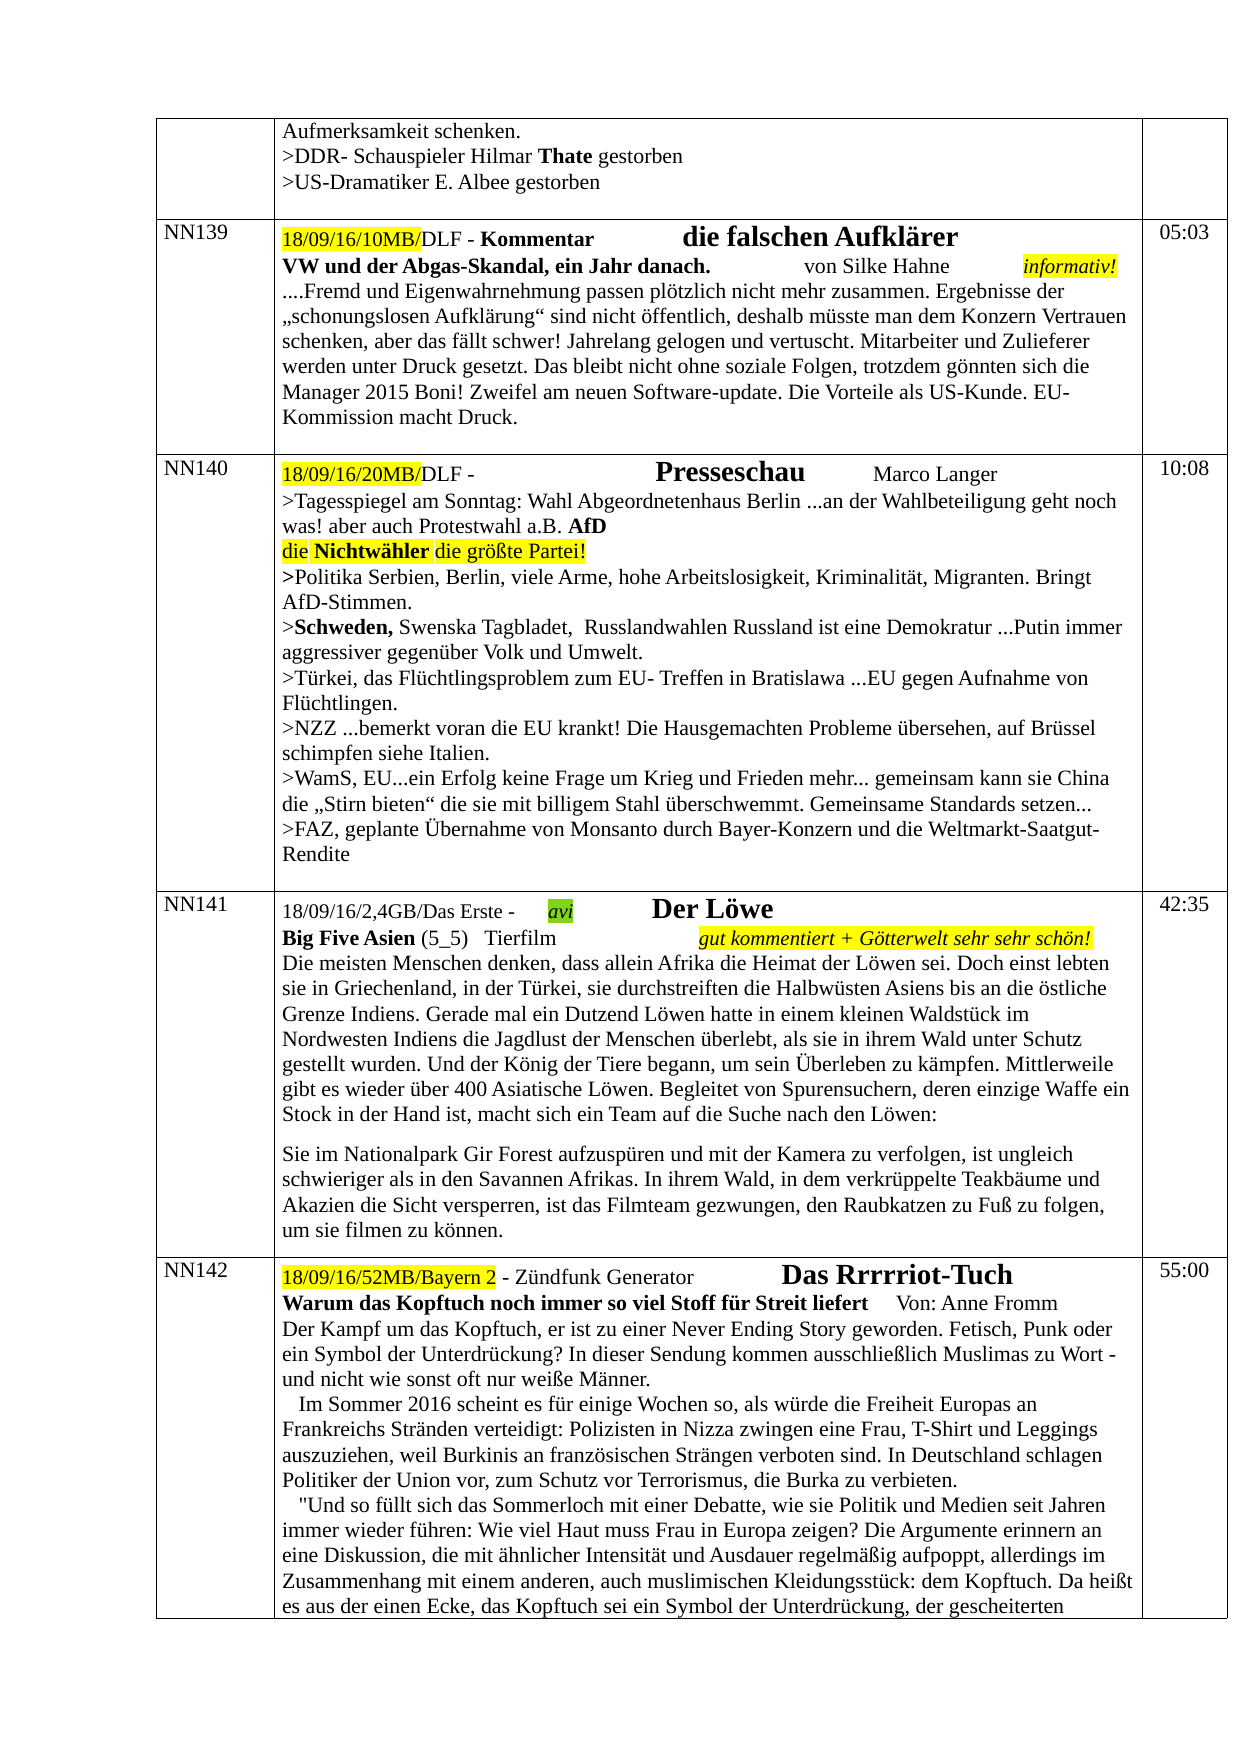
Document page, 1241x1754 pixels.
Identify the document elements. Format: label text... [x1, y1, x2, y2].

table_cell 10:08 [1143, 455, 1227, 891]
table_cell NN141 [157, 892, 274, 1257]
table_cell Aufmerksamkeit schenken. >DDR- Schauspieler Hilmar Thate gestorben >US-Dramatiker E. Albee gestorben [275, 119, 1142, 219]
table_cell 42:35 [1143, 892, 1227, 1257]
table_cell 18/09/16/20MB/DLF - Presseschau Marco Langer >Tagesspiegel am Sonntag: Wahl Abgeordnetenhaus Berlin ...an der Wahlbeteiligung geht noch was! aber auch Protestwahl a.B. AfD die Nichtwähler die größte Partei! >Politika Serbien, Berlin, viele Arme, hohe Arbeitslosigkeit, Kriminalität, Migranten. Bringt AfD-Stimmen. >Schweden, Swenska Tagbladet, Russlandwahlen Russland ist eine Demokratur ...Putin immer aggressiver gegenüber Volk und Umwelt. >Türkei, das Flüchtlingsproblem zum EU- Treffen in Bratislawa ...EU gegen Aufnahme von Flüchtlingen. >NZZ ...bemerkt voran die EU krankt! Die Hausgemachten Probleme übersehen, auf Brüssel schimpfen siehe Italien. >WamS, EU...ein Erfolg keine Frage um Krieg und Frieden mehr... gemeinsam kann sie China die „Stirn bieten“ die sie mit billigem Stahl überschwemmt. Gemeinsame Standards setzen... >FAZ, geplante Übernahme von Monsanto durch Bayer-Konzern und die Weltmarkt-Saatgut-Rendite [275, 455, 1142, 891]
table_cell 18/09/16/2,4GB/Das Erste - avi Der Löwe Big Five Asien (5_5) Tierfilm gut kommentiert + Götterwelt sehr sehr schön! Die meisten Menschen denken, dass allein Afrika die Heimat der Löwen sei. Doch einst lebten sie in Griechenland, in der Türkei, sie durchstreiften die Halbwüsten Asiens bis an die östliche Grenze Indiens. Gerade mal ein Dutzend Löwen hatte in einem kleinen Waldstück im Nordwesten Indiens die Jagdlust der Menschen überlebt, als sie in ihrem Wald unter Schutz gestellt wurden. Und der König der Tiere begann, um sein Überleben zu kämpfen. Mittlerweile gibt es wieder über 400 Asiatische Löwen. Begleitet von Spurensuchern, deren einzige Waffe ein Stock in der Hand ist, macht sich ein Team auf die Suche nach den Löwen: Sie im Nationalpark Gir Forest aufzuspüren und mit der Kamera zu verfolgen, ist ungleich schwieriger als in den Savannen Afrikas. In ihrem Wald, in dem verkrüppelte Teakbäume und Akazien die Sicht versperren, ist das Filmteam gezwungen, den Raubkatzen zu Fuß zu folgen, um sie filmen zu können. [275, 892, 1142, 1257]
table_cell NN142 [157, 1258, 274, 1618]
table_cell [157, 119, 274, 219]
table_cell 55:00 [1143, 1258, 1227, 1618]
table_cell 05:03 [1143, 220, 1227, 454]
table_cell NN140 [157, 455, 274, 891]
table_cell NN139 [157, 220, 274, 454]
table_cell 18/09/16/52MB/Bayern 2 - Zündfunk Generator Das Rrrrriot-Tuch Warum das Kopftuch noch immer so viel Stoff für Streit liefert Von: Anne Fromm Der Kampf um das Kopftuch, er ist zu einer Never Ending Story geworden. Fetisch, Punk oder ein Symbol der Unterdrückung? In dieser Sendung kommen ausschließlich Muslimas zu Wort - und nicht wie sonst oft nur weiße Männer. Im Sommer 2016 scheint es für einige Wochen so, als würde die Freiheit Europas an Frankreichs Stränden verteidigt: Polizisten in Nizza zwingen eine Frau, T-Shirt und Leggings auszuziehen, weil Burkinis an französischen Strängen verboten sind. In Deutschland schlagen Politiker der Union vor, zum Schutz vor Terrorismus, die Burka zu verbieten. "Und so füllt sich das Sommerloch mit einer Debatte, wie sie Politik und Medien seit Jahren immer wieder führen: Wie viel Haut muss Frau in Europa zeigen? Die Argumente erinnern an eine Diskussion, die mit ähnlicher Intensität und Ausdauer regelmäßig aufpoppt, allerdings im Zusammenhang mit einem anderen, auch muslimischen Kleidungsstück: dem Kopftuch. Da heißt es aus der einen Ecke, das Kopftuch sei ein Symbol der Unterdrückung, der gescheiterten [275, 1258, 1142, 1618]
table_cell [1143, 119, 1227, 219]
table_cell 18/09/16/10MB/DLF - Kommentar die falschen Aufklärer VW und der Abgas-Skandal, ein Jahr danach. von Silke Hahne informativ! ....Fremd und Eigenwahrnehmung passen plötzlich nicht mehr zusammen. Ergebnisse der „schonungslosen Aufklärung“ sind nicht öffentlich, deshalb müsste man dem Konzern Vertrauen schenken, aber das fällt schwer! Jahrelang gelogen und vertuscht. Mitarbeiter und Zulieferer werden unter Druck gesetzt. Das bleibt nicht ohne soziale Folgen, trotzdem gönnten sich die Manager 2015 Boni! Zweifel am neuen Software-update. Die Vorteile als US-Kunde. EU-Kommission macht Druck. [275, 220, 1142, 454]
